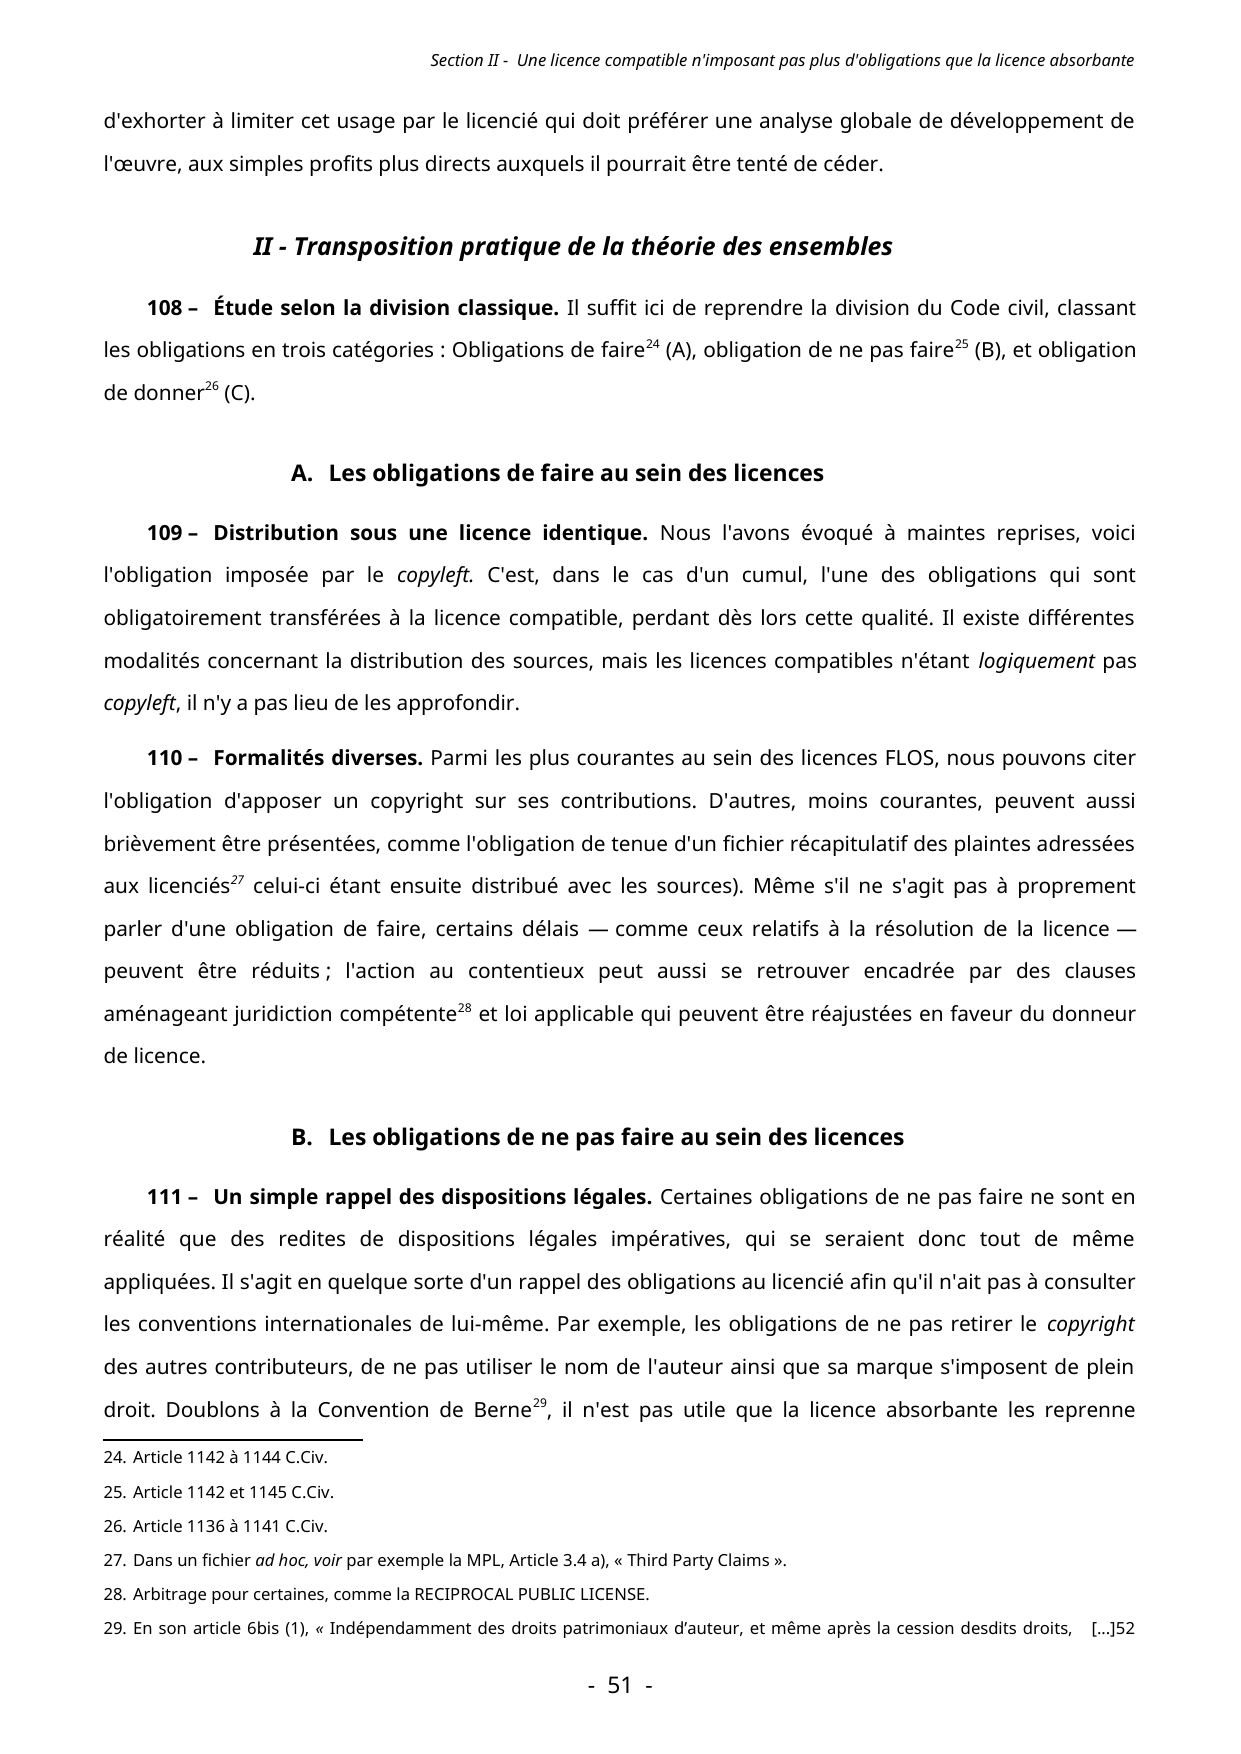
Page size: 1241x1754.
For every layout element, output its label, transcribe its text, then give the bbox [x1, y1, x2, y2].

list Étude selon la division classique. Il suffit ici de reprendre la division du Code civil, classant les obligations en trois catégories : Obligations de faire (A), obligation de ne pas faire (B), et obligation de donner (C). [103, 293, 1137, 406]
subtitle Transposition pratique de la théorie des ensembles [253, 229, 1137, 262]
subtitle Les obligations de ne pas faire au sein des licences [291, 1120, 1137, 1152]
list Un simple rappel des dispositions légales. Certaines obligations de ne pas faire ne sont en réalité que des redites de dispositions légales impératives, qui se seraient donc tout de même appliquées. Il s'agit en quelque sorte d'un rappel des obligations au licencié afin qu'il n'ait pas à consulter les conventions internationales de lui-même. Par exemple, les obligations de ne pas retirer le copyright des autres contributeurs, de ne pas utiliser le nom de l'auteur ainsi que sa marque s'imposent de plein droit. Doublons à la Convention de Berne, il n'est pas utile que la licence absorbante les reprenne [103, 1182, 1137, 1423]
list En son article 6bis (1), « Indépendamment des droits patrimoniaux d’auteur, et même après la cession desdits droits, l’auteur conserve le droit de revendiquer la paternité de l’œuvre et de s’opposer à toute déformation, mutilation ou autre modification de cette œuvre ou à toute autre atteinte à la même œuvre, préjudiciables à son honneur ou à sa réputation. » [103, 1616, 1137, 1639]
subtitle Les obligations de faire au sein des licences [291, 457, 1137, 488]
list Dans un fichier ad hoc, voir par exemple la MPL, Article 3.4 a), « Third Party Claims ». [103, 1548, 1137, 1571]
list Article 1142 à 1144 C.Civ. [103, 1446, 1137, 1469]
list d'exhorter à limiter cet usage par le licencié qui doit préférer une analyse globale de développement de l'œuvre, aux simples profits plus directs auxquels il pourrait être tenté de céder. [103, 106, 1137, 177]
list Article 1142 et 1145 C.Civ. [103, 1480, 1137, 1503]
list Arbitrage pour certaines, comme la RECIPROCAL PUBLIC LICENSE. [103, 1582, 1137, 1605]
list Distribution sous une licence identique. Nous l'avons évoqué à maintes reprises, voici l'obligation imposée par le copyleft. C'est, dans le cas d'un cumul, l'une des obligations qui sont obligatoirement transférées à la licence compatible, perdant dès lors cette qualité. Il existe différentes modalités concernant la distribution des sources, mais les licences compatibles n'étant logiquement pas copyleft, il n'y a pas lieu de les approfondir. [103, 518, 1137, 717]
list Article 1136 à 1141 C.Civ. [103, 1514, 1137, 1537]
list Formalités diverses. Parmi les plus courantes au sein des licences FLOS, nous pouvons citer l'obligation d'apposer un copyright sur ses contributions. D'autres, moins courantes, peuvent aussi brièvement être présentées, comme l'obligation de tenue d'un fichier récapitulatif des plaintes adressées aux licenciés celui-ci étant ensuite distribué avec les sources). Même s'il ne s'agit pas à proprement parler d'une obligation de faire, certains délais — comme ceux relatifs à la résolution de la licence — peuvent être réduits ; l'action au contentieux peut aussi se retrouver encadrée par des clauses aménageant juridiction compétente et loi applicable qui peuvent être réajustées en faveur du donneur de licence. [103, 743, 1137, 1070]
